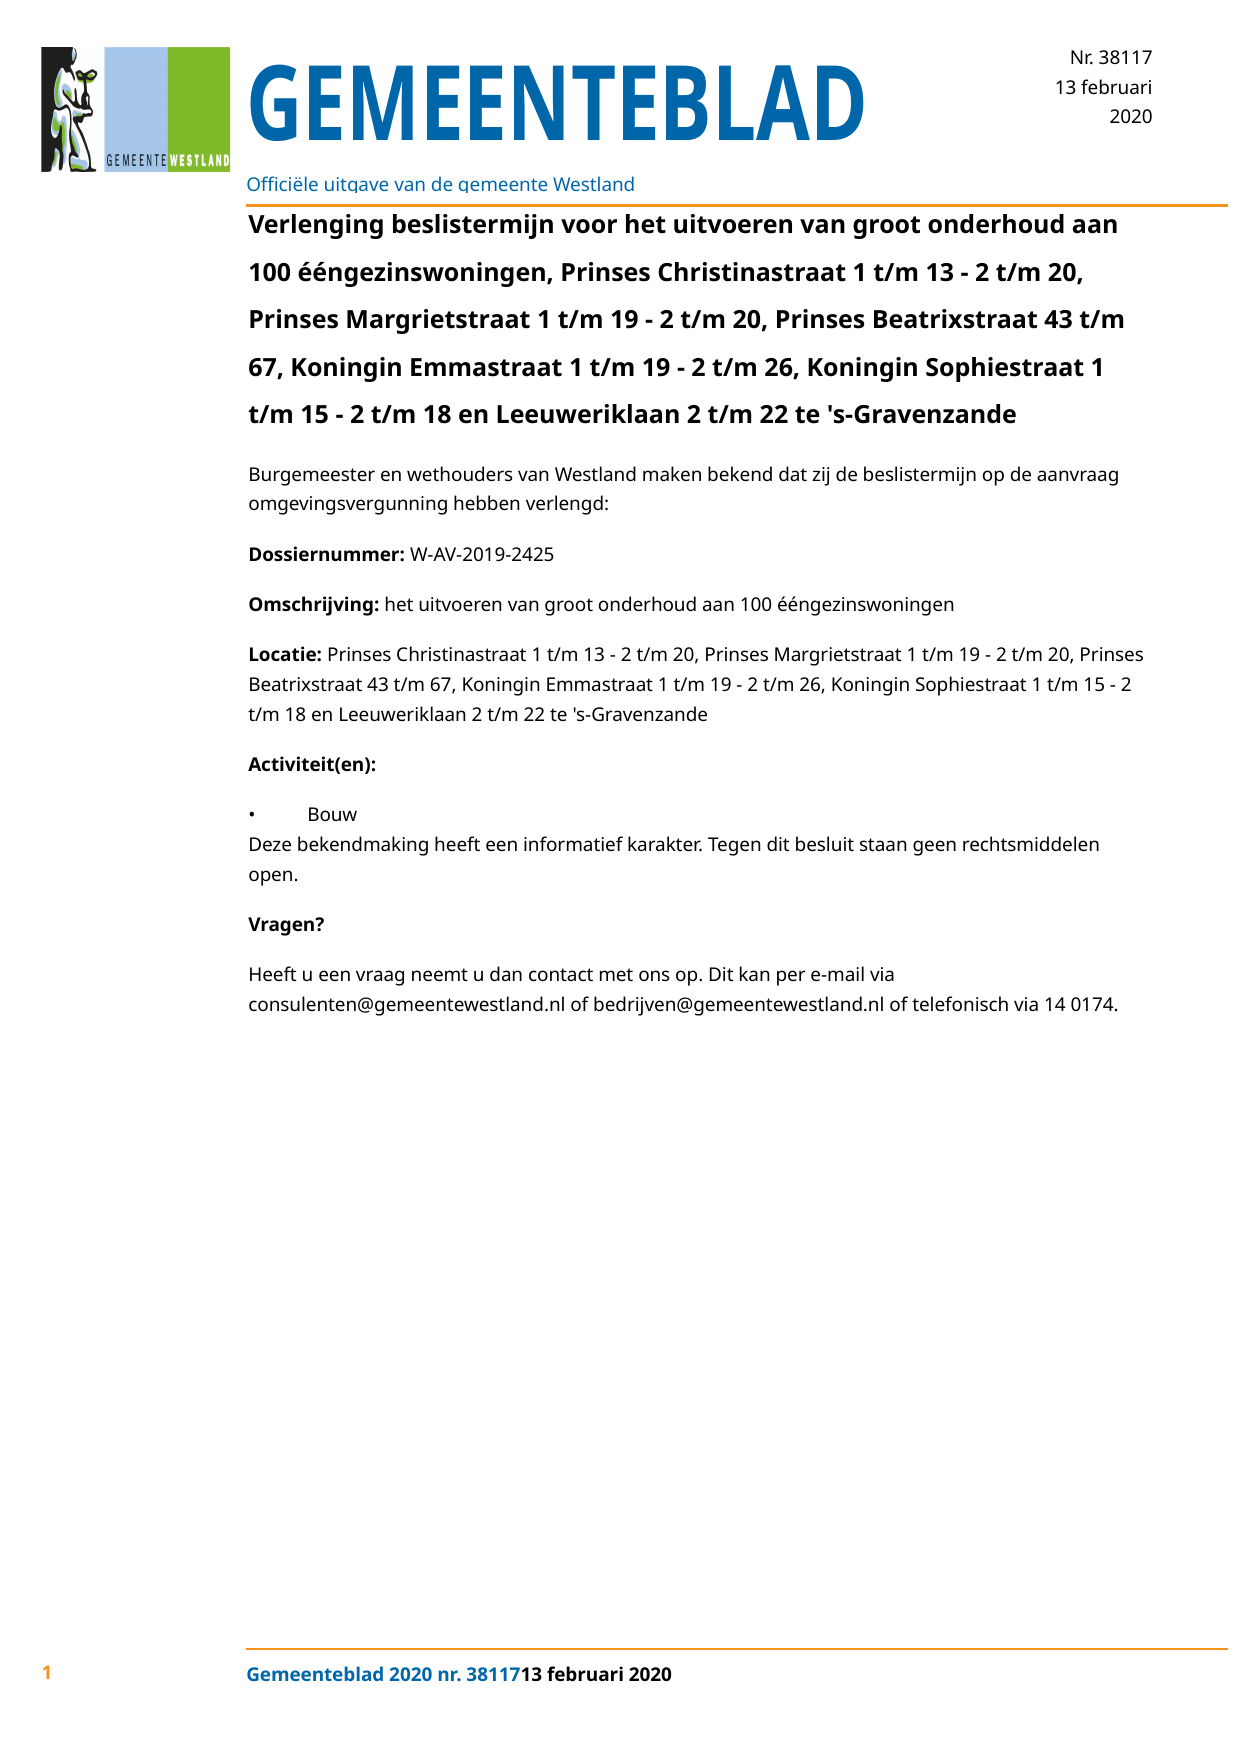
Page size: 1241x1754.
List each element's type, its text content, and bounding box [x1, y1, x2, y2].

picture [41, 47, 231, 172]
text Locatie: Prinses Christinastraat 1 t/m 13 - 2 t/m 20, Prinses Margrietstraat 1 t/m 19 - 2 t/m 20, Prinses Beatrixstraat 43 t/m 67, Koningin Emmastraat 1 t/m 19 - 2 t/m 26, Koningin Sophiestraat 1 t/m 15 - 2 t/m 18 en Leeuweriklaan 2 t/m 22 te 's-Gravenzande [248, 642, 1152, 726]
text Heeft u een vraag neemt u dan contact met ons op. Dit kan per e-mail via consulenten@gemeentewestland.nl of bedrijven@gemeentewestland.nl of telefonisch via 14 0174. [248, 962, 1152, 1017]
text Verlenging beslistermijn voor het uitvoeren van groot onderhoud aan 100 ééngezinswoningen, Prinses Christinastraat 1 t/m 13 - 2 t/m 20, Prinses Margrietstraat 1 t/m 19 - 2 t/m 20, Prinses Beatrixstraat 43 t/m 67, Koningin Emmastraat 1 t/m 19 - 2 t/m 26, Koningin Sophiestraat 1 t/m 15 - 2 t/m 18 en Leeuweriklaan 2 t/m 22 te 's-Gravenzande [248, 207, 1152, 431]
text Dossiernummer: W-AV-2019-2425 [248, 541, 1152, 566]
list Bouw [248, 802, 1152, 827]
text Omschrijving: het uitvoeren van groot onderhoud aan 100 ééngezinswoningen [248, 591, 1152, 617]
text Burgemeester en wethouders van Westland maken bekend dat zij de beslistermijn op de aanvraag omgevingsvergunning hebben verlengd: [248, 461, 1152, 516]
text Activiteit(en): [248, 751, 1152, 777]
text Deze bekendmaking heeft een informatief karakter. Tegen dit besluit staan geen rechtsmiddelen open. [248, 831, 1152, 886]
text Vragen? [248, 911, 1152, 937]
